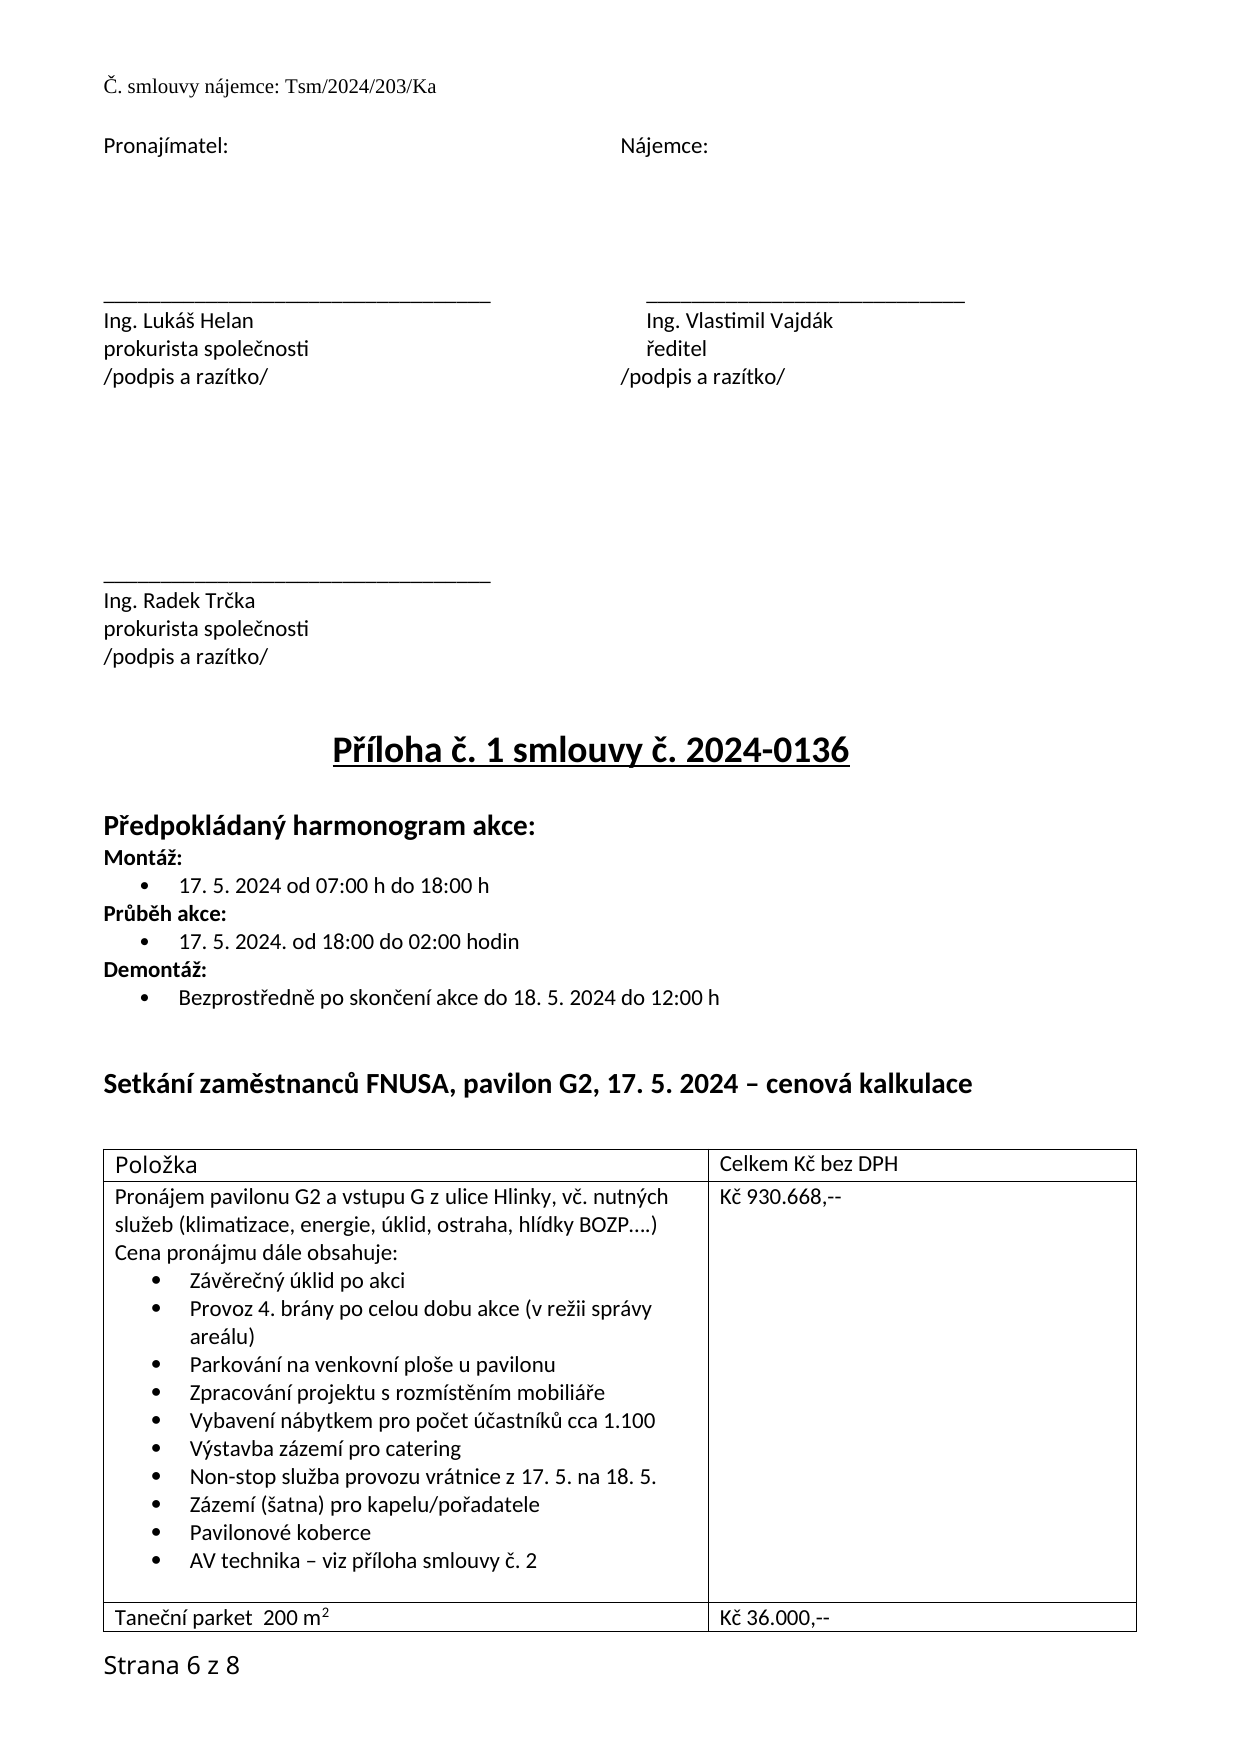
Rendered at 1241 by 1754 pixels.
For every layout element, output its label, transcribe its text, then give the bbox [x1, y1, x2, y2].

text Příloha č. 1 smlouvy č. 2024-0136 [103, 726, 1078, 772]
text Demontáž: [103, 955, 1137, 983]
text Ing. Radek Trčka [103, 586, 1137, 614]
text prokurista společnosti [103, 614, 1137, 642]
table_cell Kč 930.668,-- [709, 1182, 1136, 1602]
list 17. 5. 2024. od 18:00 do 02:00 hodin [141, 927, 1137, 955]
text Pronajímatel: Nájemce: [103, 131, 1137, 159]
text Setkání zaměstnanců FNUSA, pavilon G2, 17. 5. 2024 – cenová kalkulace [103, 1065, 1137, 1100]
text Montáž: [103, 843, 1137, 871]
text Předpokládaný harmonogram akce: [103, 807, 1078, 843]
text __________________________________ [103, 558, 1078, 586]
table_header Položka [104, 1150, 708, 1181]
table_cell Kč 36.000,-- [709, 1603, 1136, 1631]
table_header Celkem Kč bez DPH [709, 1150, 1136, 1181]
text /podpis a razítko/ /podpis a razítko/ [103, 362, 1137, 390]
text Ing. Lukáš Helan Ing. Vlastimil Vajdák [103, 306, 1137, 334]
table_cell Pronájem pavilonu G2 a vstupu G z ulice Hlinky, vč. nutných služeb (klimatizace, energie, úklid, ostraha, hlídky BOZP….) Cena pronájmu dále obsahuje: Závěrečný úklid po akci Provoz 4. brány po celou dobu akce (v režii správy areálu) Parkování na venkovní ploše u pavilonu Zpracování projektu s rozmístěním mobiliáře Vybavení nábytkem pro počet účastníků cca 1.100 Výstavba zázemí pro catering Non-stop služba provozu vrátnice z 17. 5. na 18. 5. Zázemí (šatna) pro kapelu/pořadatele Pavilonové koberce AV technika – viz příloha smlouvy č. 2 [104, 1182, 708, 1602]
list Bezprostředně po skončení akce do 18. 5. 2024 do 12:00 h [141, 983, 1137, 1011]
list 17. 5. 2024 od 07:00 h do 18:00 h [141, 871, 1137, 899]
table_cell Taneční parket 200 m2 [104, 1603, 708, 1631]
text Průběh akce: [103, 899, 1137, 927]
text prokurista společnosti ředitel [103, 334, 1137, 362]
text __________________________________ ____________________________ [103, 278, 1078, 306]
text /podpis a razítko/ [103, 642, 1078, 670]
